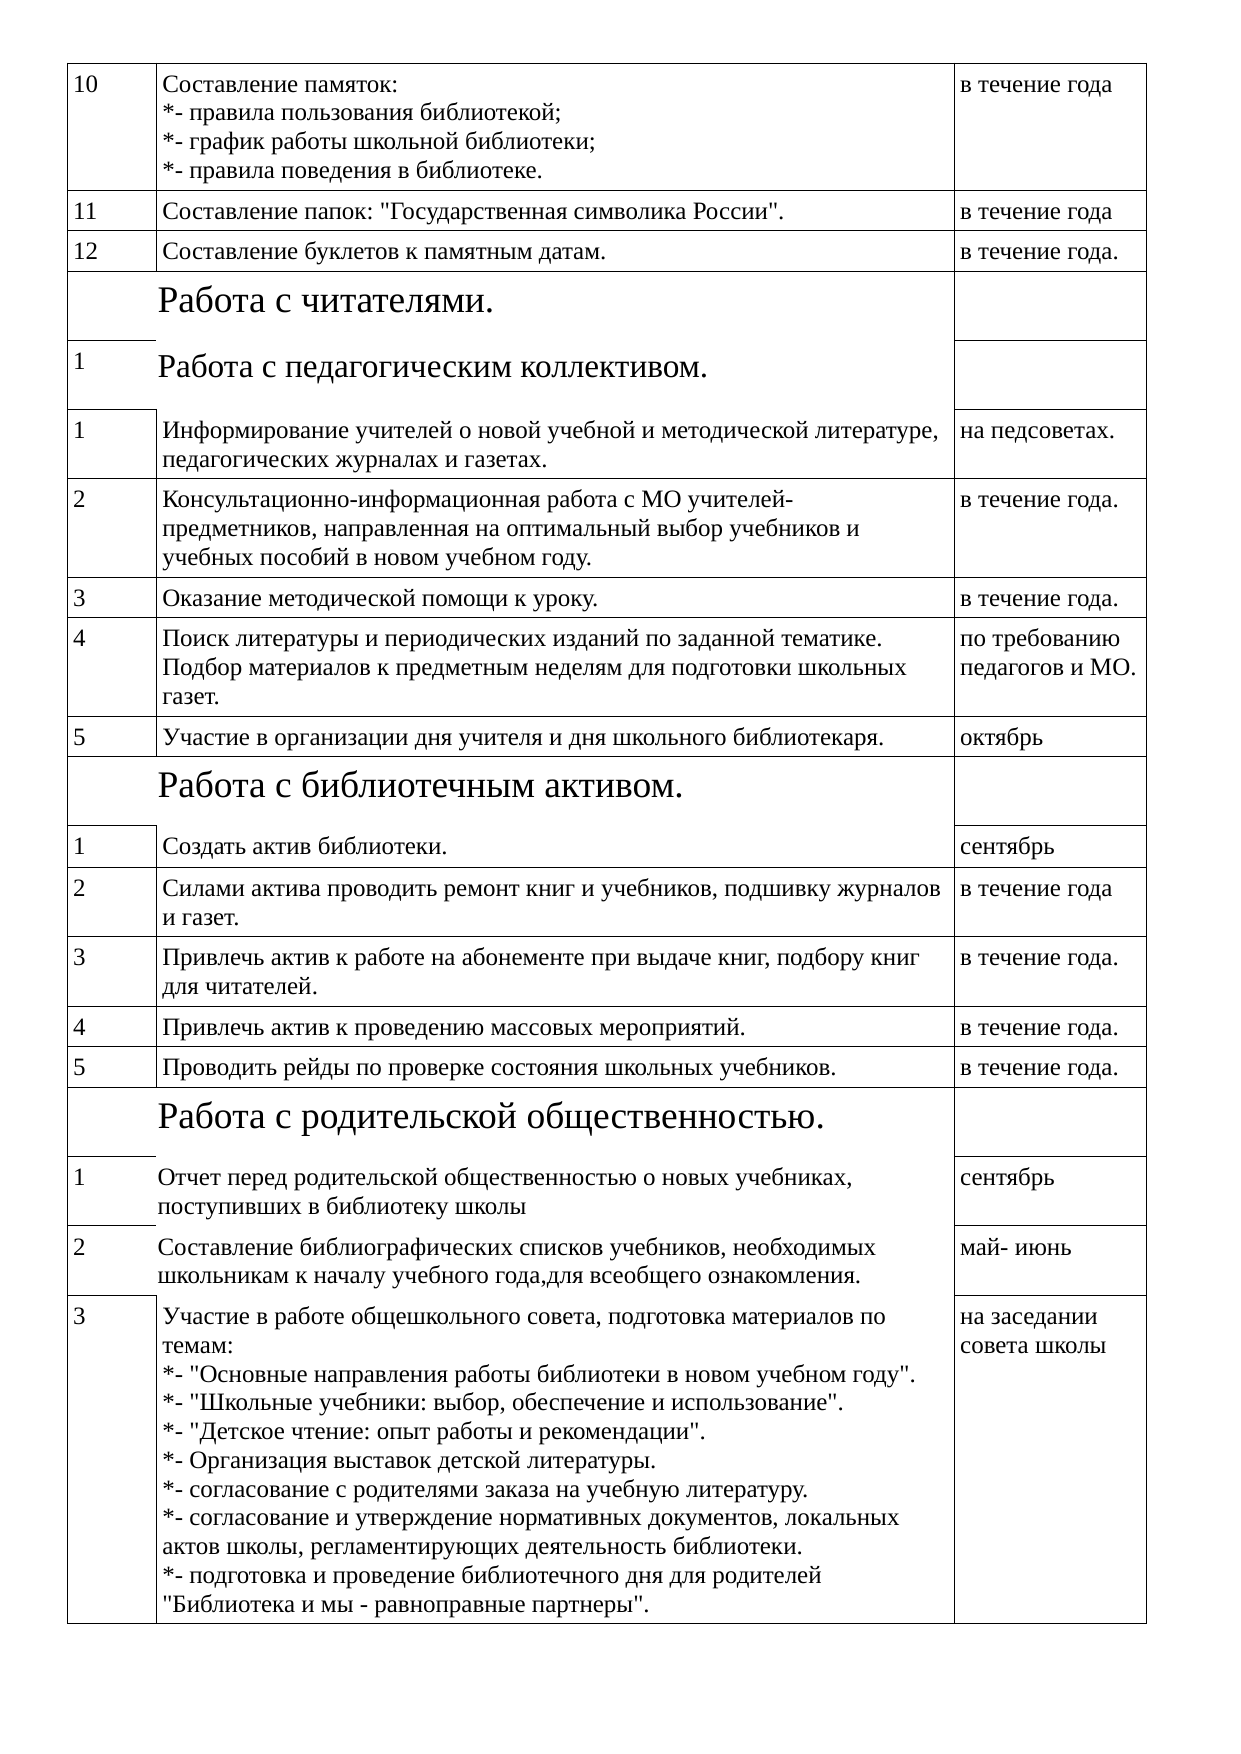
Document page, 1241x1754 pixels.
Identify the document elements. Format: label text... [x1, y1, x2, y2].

table_cell 3 [68, 1296, 156, 1623]
table_cell Работа с родительской общественностью. [156, 1088, 954, 1156]
table_cell Отчет перед родительской общественностью о новых учебниках, поступивших в библиотеку школы [156, 1156, 954, 1225]
table_cell на заседании совета школы [955, 1296, 1146, 1623]
table_cell 12 [68, 231, 156, 271]
table_cell в течение года. [955, 578, 1146, 617]
table_cell Участие в организации дня учителя и дня школьного библиотекаря. [157, 717, 954, 756]
table_cell Составление библиографических списков учебников, необходимых школьникам к началу учебного года,для всеобщего ознакомления. [156, 1225, 954, 1295]
table_cell в течение года. [955, 1007, 1146, 1046]
table_cell 2 [68, 1226, 156, 1295]
table_cell май- июнь [955, 1226, 1146, 1295]
table_cell [68, 272, 156, 340]
table_cell в течение года [955, 64, 1146, 189]
table_cell Участие в работе общешкольного совета, подготовка материалов по темам: *- "Основные направления работы библиотеки в новом учебном году". *- "Школьные учебники: выбор, обеспечение и использование". *- "Детское чтение: опыт работы и рекомендации". *- Организация выставок детской литературы. *- согласование с родителями заказа на учебную литературу. *- согласование и утверждение нормативных документов, локальных актов школы, регламентирующих деятельность библиотеки. *- подготовка и проведение библиотечного дня для родителей "Библиотека и мы - равноправные партнеры". [157, 1295, 954, 1623]
table_cell 5 [68, 1047, 156, 1087]
table_cell Информирование учителей о новой учебной и методической литературе, педагогических журналах и газетах. [157, 409, 954, 478]
table_cell 10 [68, 64, 156, 189]
table_cell в течение года. [955, 231, 1146, 271]
table_cell 5 [68, 717, 156, 756]
table_cell 1 [68, 341, 156, 409]
table_cell в течение года [955, 868, 1146, 936]
table_cell 1 [68, 826, 156, 867]
table_cell 1 [68, 1157, 156, 1225]
table_cell [68, 757, 156, 825]
table_cell октябрь [955, 717, 1146, 756]
table_cell Проводить рейды по проверке состояния школьных учебников. [157, 1047, 954, 1087]
table_cell в течение года [955, 191, 1146, 230]
table_cell в течение года. [955, 1047, 1146, 1087]
table_cell 4 [68, 618, 156, 716]
table_cell на педсоветах. [955, 410, 1146, 478]
table_cell по требованию педагогов и МО. [955, 618, 1146, 716]
table_cell Составление памяток: *- правила пользования библиотекой; *- график работы школьной библиотеки; *- правила поведения в библиотеке. [157, 64, 954, 189]
table_cell 4 [68, 1007, 156, 1046]
table_cell 11 [68, 191, 156, 230]
table_cell в течение года. [955, 479, 1146, 577]
table_cell [955, 341, 1146, 409]
table_cell Оказание методической помощи к уроку. [157, 578, 954, 617]
table_cell 3 [68, 578, 156, 617]
table_cell [955, 1088, 1146, 1156]
table_cell Привлечь актив к работе на абонементе при выдаче книг, подбору книг для читателей. [157, 937, 954, 1006]
table_cell Работа с педагогическим коллективом. [156, 340, 954, 409]
table_cell сентябрь [955, 826, 1146, 867]
table_cell Силами актива проводить ремонт книг и учебников, подшивку журналов и газет. [157, 868, 954, 936]
table_cell Работа с читателями. [156, 272, 954, 340]
table_cell 3 [68, 937, 156, 1006]
table_cell в течение года. [955, 937, 1146, 1006]
table_cell 2 [68, 479, 156, 577]
table_cell Составление папок: "Государственная символика России". [157, 191, 954, 230]
table_cell Составление буклетов к памятным датам. [157, 231, 954, 271]
table_cell Поиск литературы и периодических изданий по заданной тематике. Подбор материалов к предметным неделям для подготовки школьных газет. [157, 618, 954, 716]
table_cell сентябрь [955, 1157, 1146, 1225]
table_cell Работа с библиотечным активом. [156, 757, 954, 825]
table_cell Создать актив библиотеки. [157, 825, 954, 867]
table_cell [955, 272, 1146, 340]
table_cell Консультационно-информационная работа с МО учителей-предметников, направленная на оптимальный выбор учебников и учебных пособий в новом учебном году. [157, 479, 954, 577]
table_cell Привлечь актив к проведению массовых мероприятий. [157, 1007, 954, 1046]
table_cell [955, 757, 1146, 825]
table_cell [68, 1088, 156, 1156]
table_cell 1 [68, 410, 156, 478]
table_cell 2 [68, 868, 156, 936]
